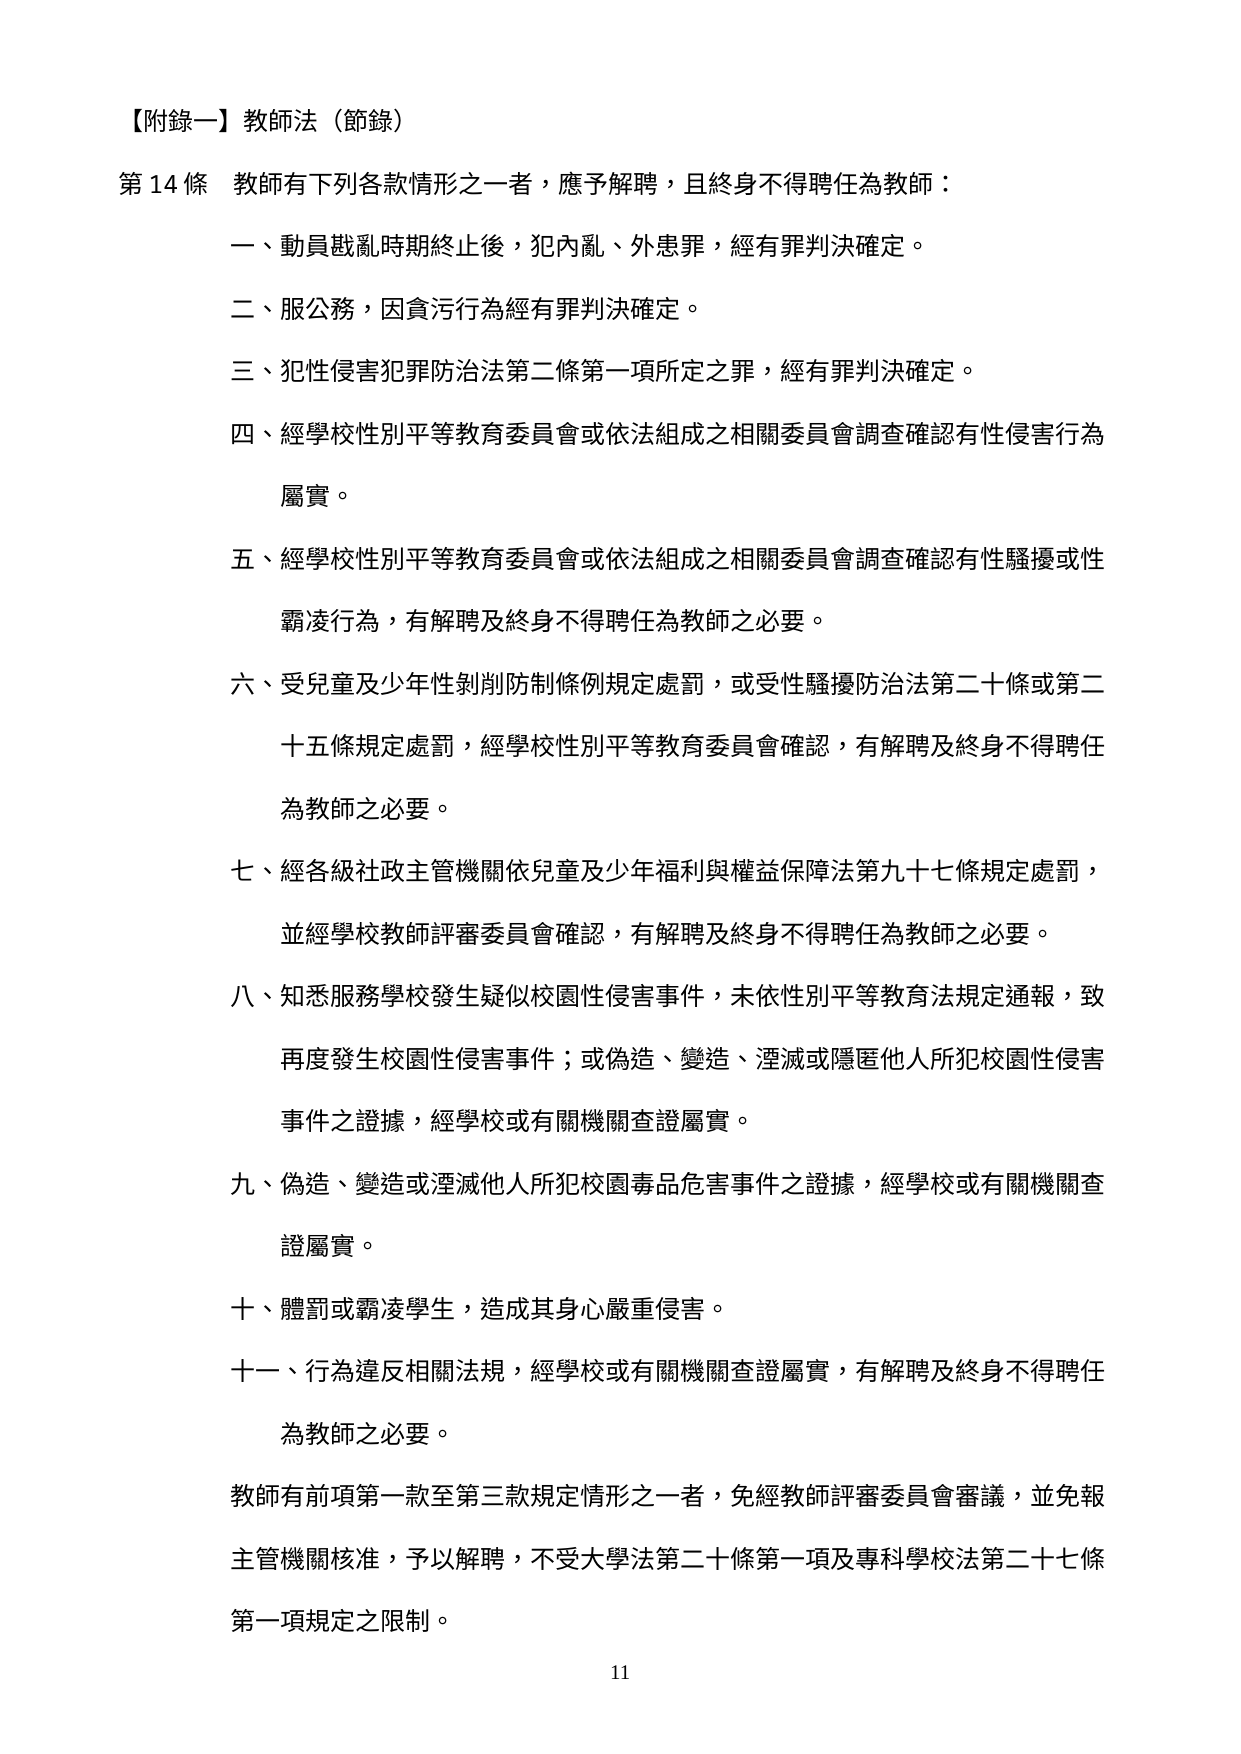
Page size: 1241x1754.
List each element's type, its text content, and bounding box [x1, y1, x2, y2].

text 六、受兒童及少年性剝削防制條例規定處罰，或受性騷擾防治法第二十條或第二十五條規定處罰，經學校性別平等教育委員會確認，有解聘及終身不得聘任為教師之必要。 [231, 641, 1122, 828]
text 四、經學校性別平等教育委員會或依法組成之相關委員會調查確認有性侵害行為屬實。 [231, 391, 1122, 516]
text 九、偽造、變造或湮滅他人所犯校園毒品危害事件之證據，經學校或有關機關查證屬實。 [231, 1141, 1122, 1266]
text 十、體罰或霸凌學生，造成其身心嚴重侵害。 [231, 1266, 1122, 1328]
text 三、犯性侵害犯罪防治法第二條第一項所定之罪，經有罪判決確定。 [231, 328, 1122, 391]
text 十一、行為違反相關法規，經學校或有關機關查證屬實，有解聘及終身不得聘任為教師之必要。 [231, 1328, 1122, 1453]
text 教師有前項第一款至第三款規定情形之一者，免經教師評審委員會審議，並免報主管機關核准，予以解聘，不受大學法第二十條第一項及專科學校法第二十七條第一項規定之限制。 [231, 1453, 1122, 1641]
text 七、經各級社政主管機關依兒童及少年福利與權益保障法第九十七條規定處罰，並經學校教師評審委員會確認，有解聘及終身不得聘任為教師之必要。 [231, 828, 1122, 953]
text 一、動員戡亂時期終止後，犯內亂、外患罪，經有罪判決確定。 [231, 203, 1122, 266]
text 八、知悉服務學校發生疑似校園性侵害事件，未依性別平等教育法規定通報，致再度發生校園性侵害事件；或偽造、變造、湮滅或隱匿他人所犯校園性侵害事件之證據，經學校或有關機關查證屬實。 [231, 953, 1122, 1141]
text 五、經學校性別平等教育委員會或依法組成之相關委員會調查確認有性騷擾或性霸凌行為，有解聘及終身不得聘任為教師之必要。 [231, 516, 1122, 641]
text 第14條 教師有下列各款情形之一者，應予解聘，且終身不得聘任為教師： [118, 141, 1122, 203]
text 二、服公務，因貪污行為經有罪判決確定。 [231, 266, 1122, 328]
text 【附錄一】教師法（節錄） [118, 78, 1122, 141]
